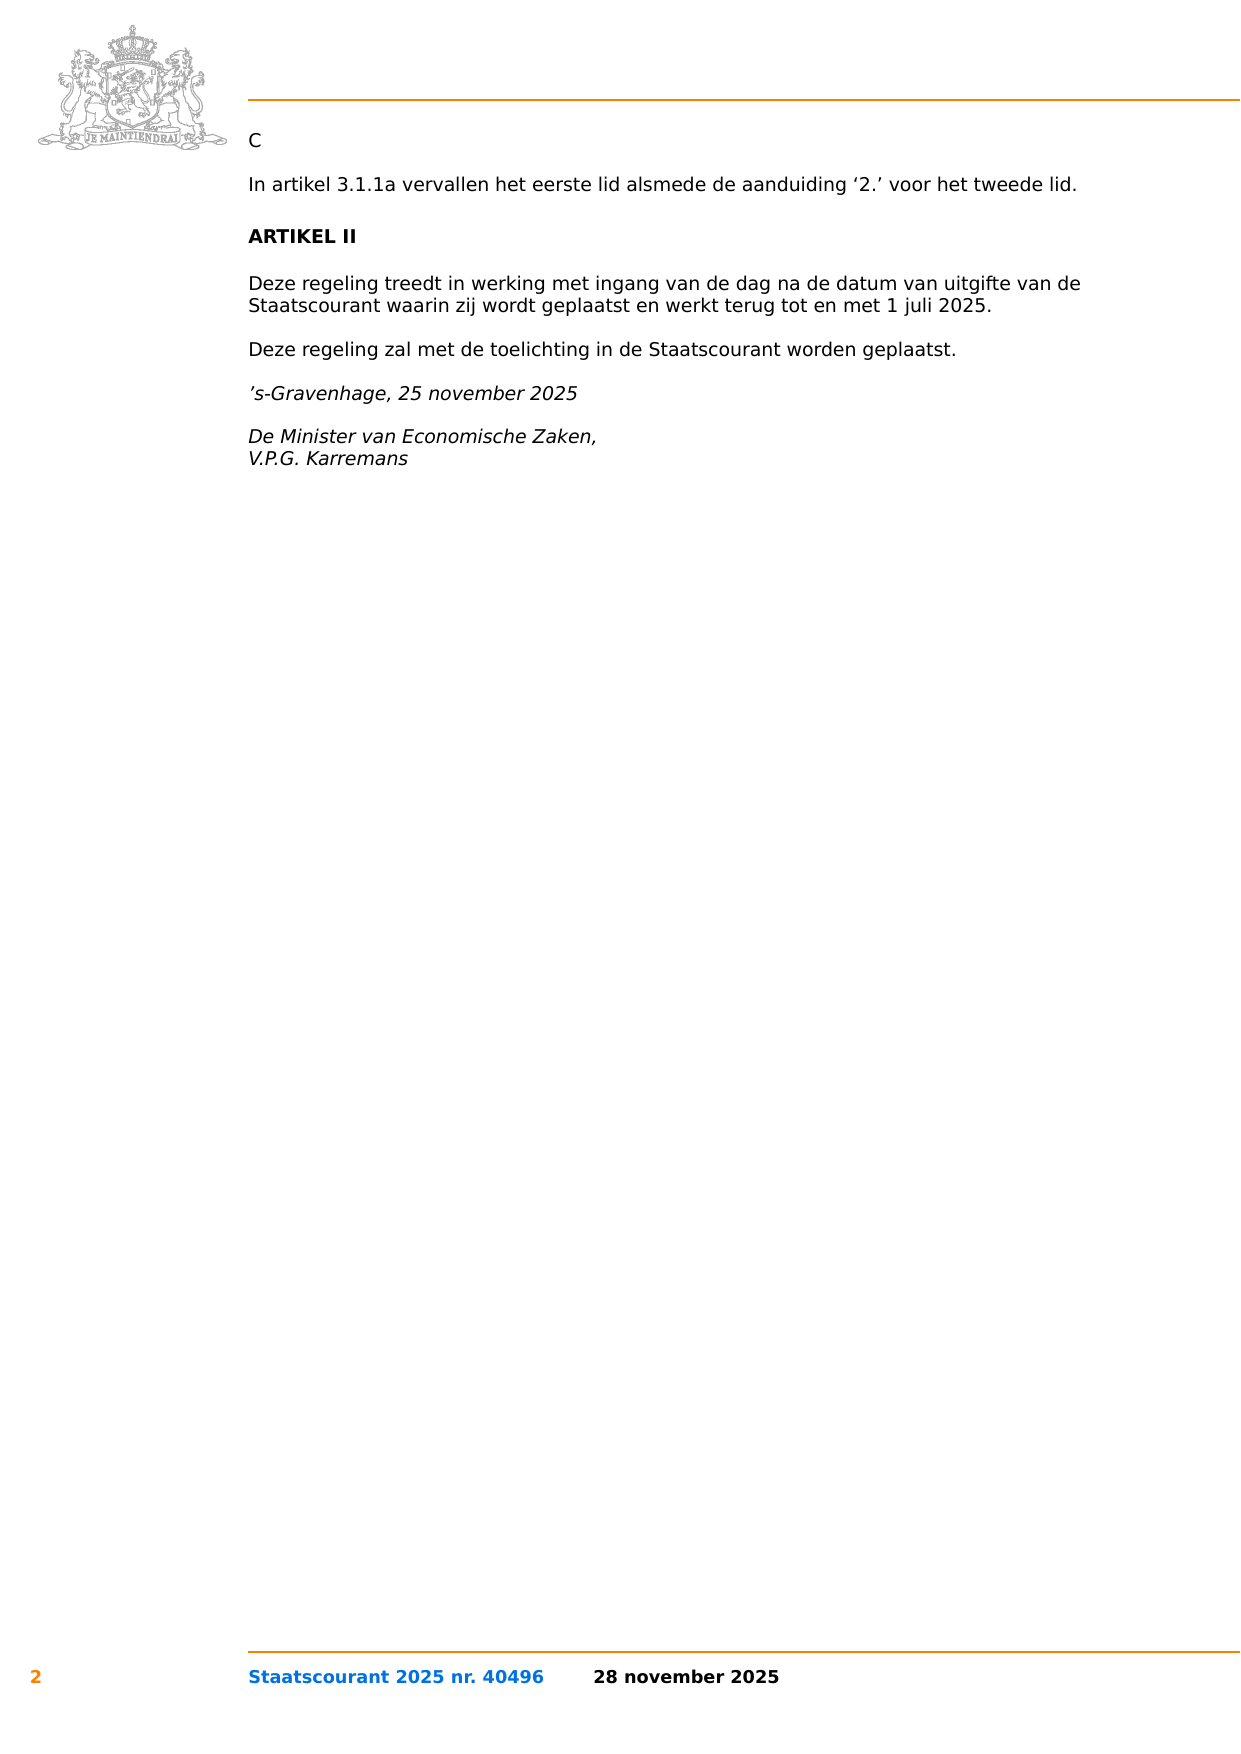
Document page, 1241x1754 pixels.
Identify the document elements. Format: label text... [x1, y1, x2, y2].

text C [248, 130, 1163, 152]
picture [38, 25, 227, 150]
text De Minister van Economische Zaken, V.P.G. Karremans [248, 426, 1163, 470]
subtitle ARTIKEL II [248, 226, 1163, 248]
text Deze regeling treedt in werking met ingang van de dag na de datum van uitgifte van de Staatscourant waarin zij wordt geplaatst en werkt terug tot en met 1 juli 2025. [248, 273, 1163, 317]
text ’s-Gravenhage, 25 november 2025 [248, 382, 1163, 404]
text In artikel 3.1.1a vervallen het eerste lid alsmede de aanduiding ‘2.’ voor het tweede lid. [248, 174, 1163, 196]
text Deze regeling zal met de toelichting in de Staatscourant worden geplaatst. [248, 338, 1163, 361]
